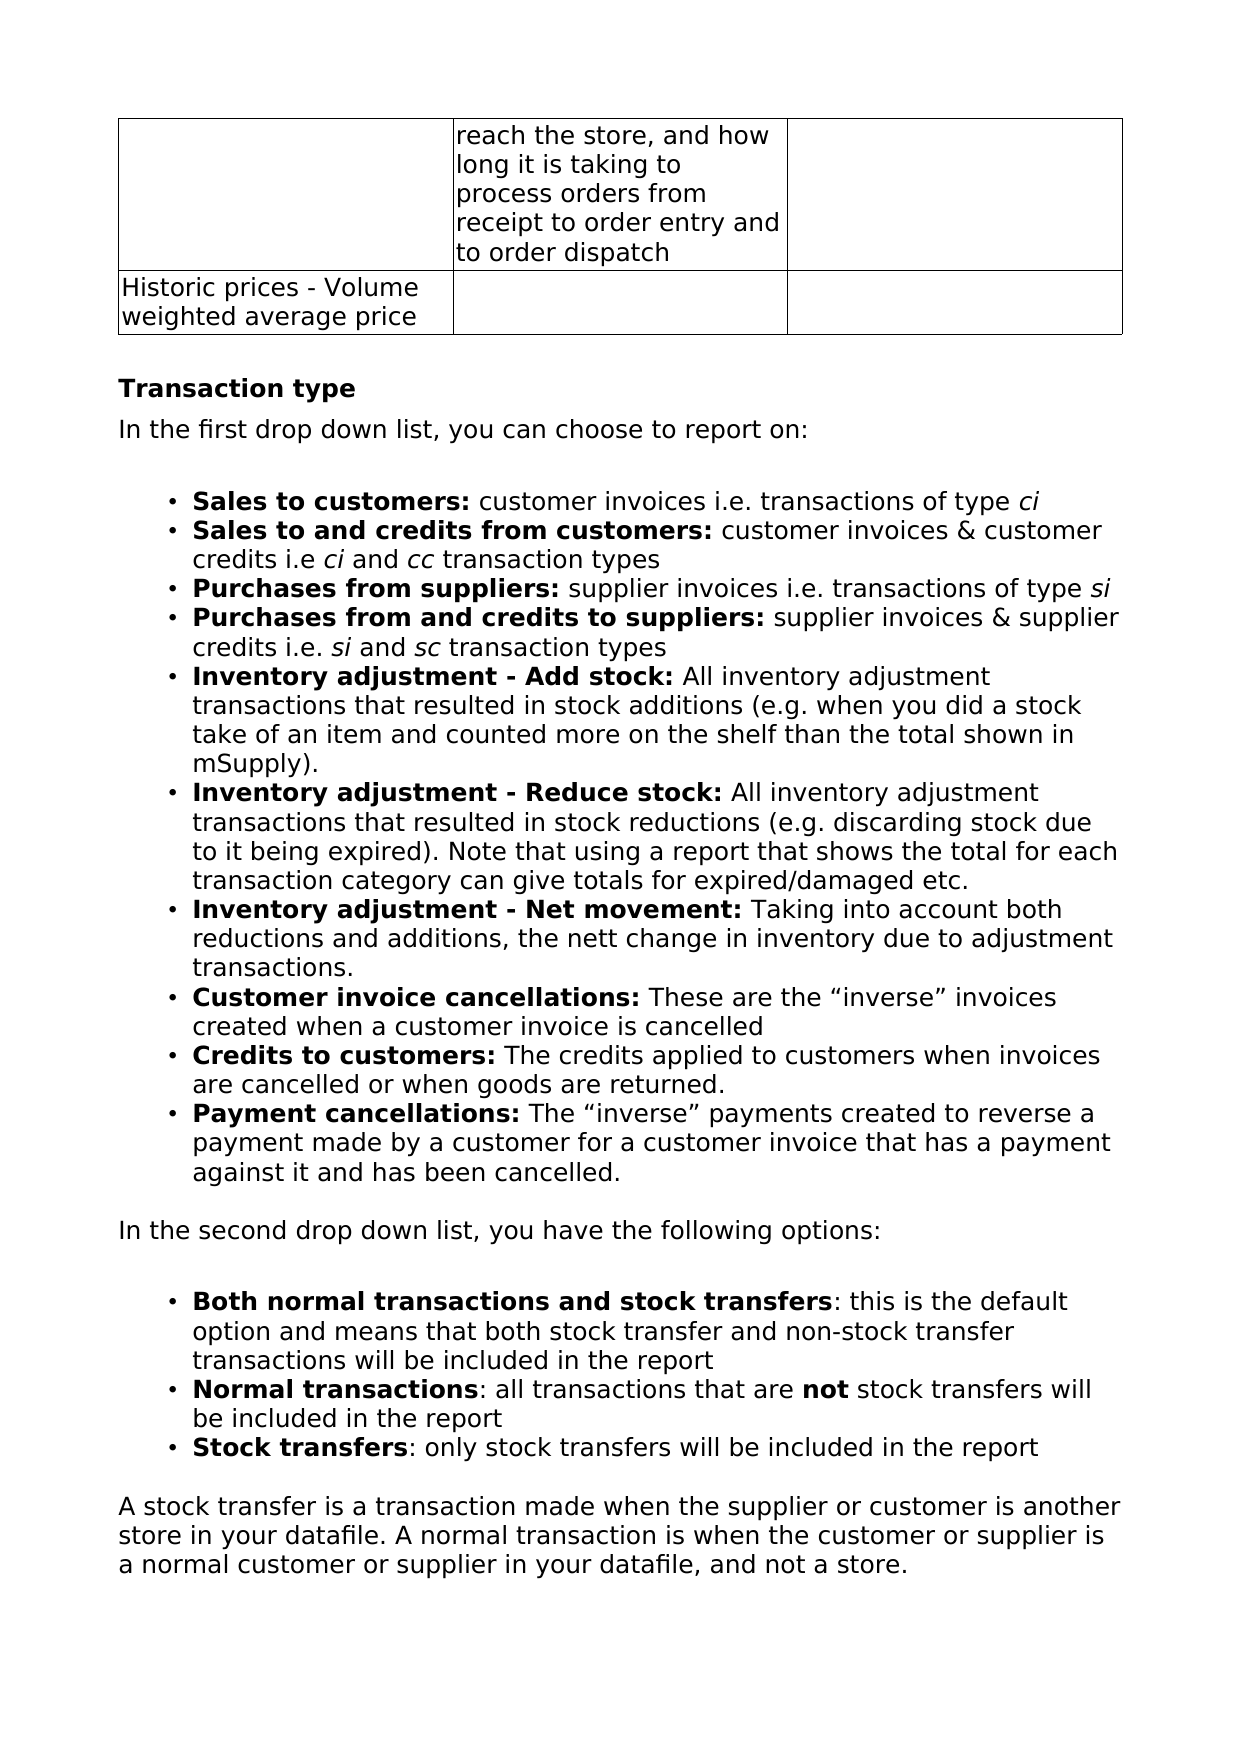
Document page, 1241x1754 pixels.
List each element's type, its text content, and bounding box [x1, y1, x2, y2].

list Normal transactions: all transactions that are not stock transfers will be included in the report [177, 1375, 1122, 1433]
table_cell [788, 119, 1122, 270]
list Inventory adjustment - Add stock: All inventory adjustment transactions that resulted in stock additions (e.g. when you did a stock take of an item and counted more on the shelf than the total shown in mSupply). [177, 662, 1122, 778]
text In the second drop down list, you have the following options: [118, 1216, 1122, 1246]
text A stock transfer is a transaction made when the supplier or customer is another store in your datafile. A normal transaction is when the customer or supplier is a normal customer or supplier in your datafile, and not a store. [118, 1492, 1122, 1579]
subtitle Transaction type [118, 374, 1122, 403]
list Sales to customers: customer invoices i.e. transactions of type ci [177, 487, 1122, 516]
text In the first drop down list, you can choose to report on: [118, 416, 1122, 445]
list Sales to and credits from customers: customer invoices & customer credits i.e ci and cc transaction types [177, 516, 1122, 574]
list Both normal transactions and stock transfers: this is the default option and means that both stock transfer and non-stock transfer transactions will be included in the report [177, 1287, 1122, 1375]
list Stock transfers: only stock transfers will be included in the report [177, 1433, 1122, 1462]
table_cell [788, 271, 1122, 334]
list Purchases from suppliers: supplier invoices i.e. transactions of type si [177, 574, 1122, 603]
table_cell reach the store, and how long it is taking to process orders from receipt to order entry and to order dispatch [454, 119, 787, 270]
list Inventory adjustment - Reduce stock: All inventory adjustment transactions that resulted in stock reductions (e.g. discarding stock due to it being expired). Note that using a report that shows the total for each transaction category can give totals for expired/damaged etc. [177, 778, 1122, 895]
table_cell [454, 271, 787, 334]
table_cell [119, 119, 453, 270]
list Inventory adjustment - Net movement: Taking into account both reductions and additions, the nett change in inventory due to adjustment transactions. [177, 895, 1122, 983]
list Customer invoice cancellations: These are the “inverse” invoices created when a customer invoice is cancelled [177, 983, 1122, 1041]
table_cell Historic prices - Volume weighted average price [119, 271, 453, 334]
list Payment cancellations: The “inverse” payments created to reverse a payment made by a customer for a customer invoice that has a payment against it and has been cancelled. [177, 1099, 1122, 1187]
list Purchases from and credits to suppliers: supplier invoices & supplier credits i.e. si and sc transaction types [177, 603, 1122, 662]
list Credits to customers: The credits applied to customers when invoices are cancelled or when goods are returned. [177, 1041, 1122, 1099]
